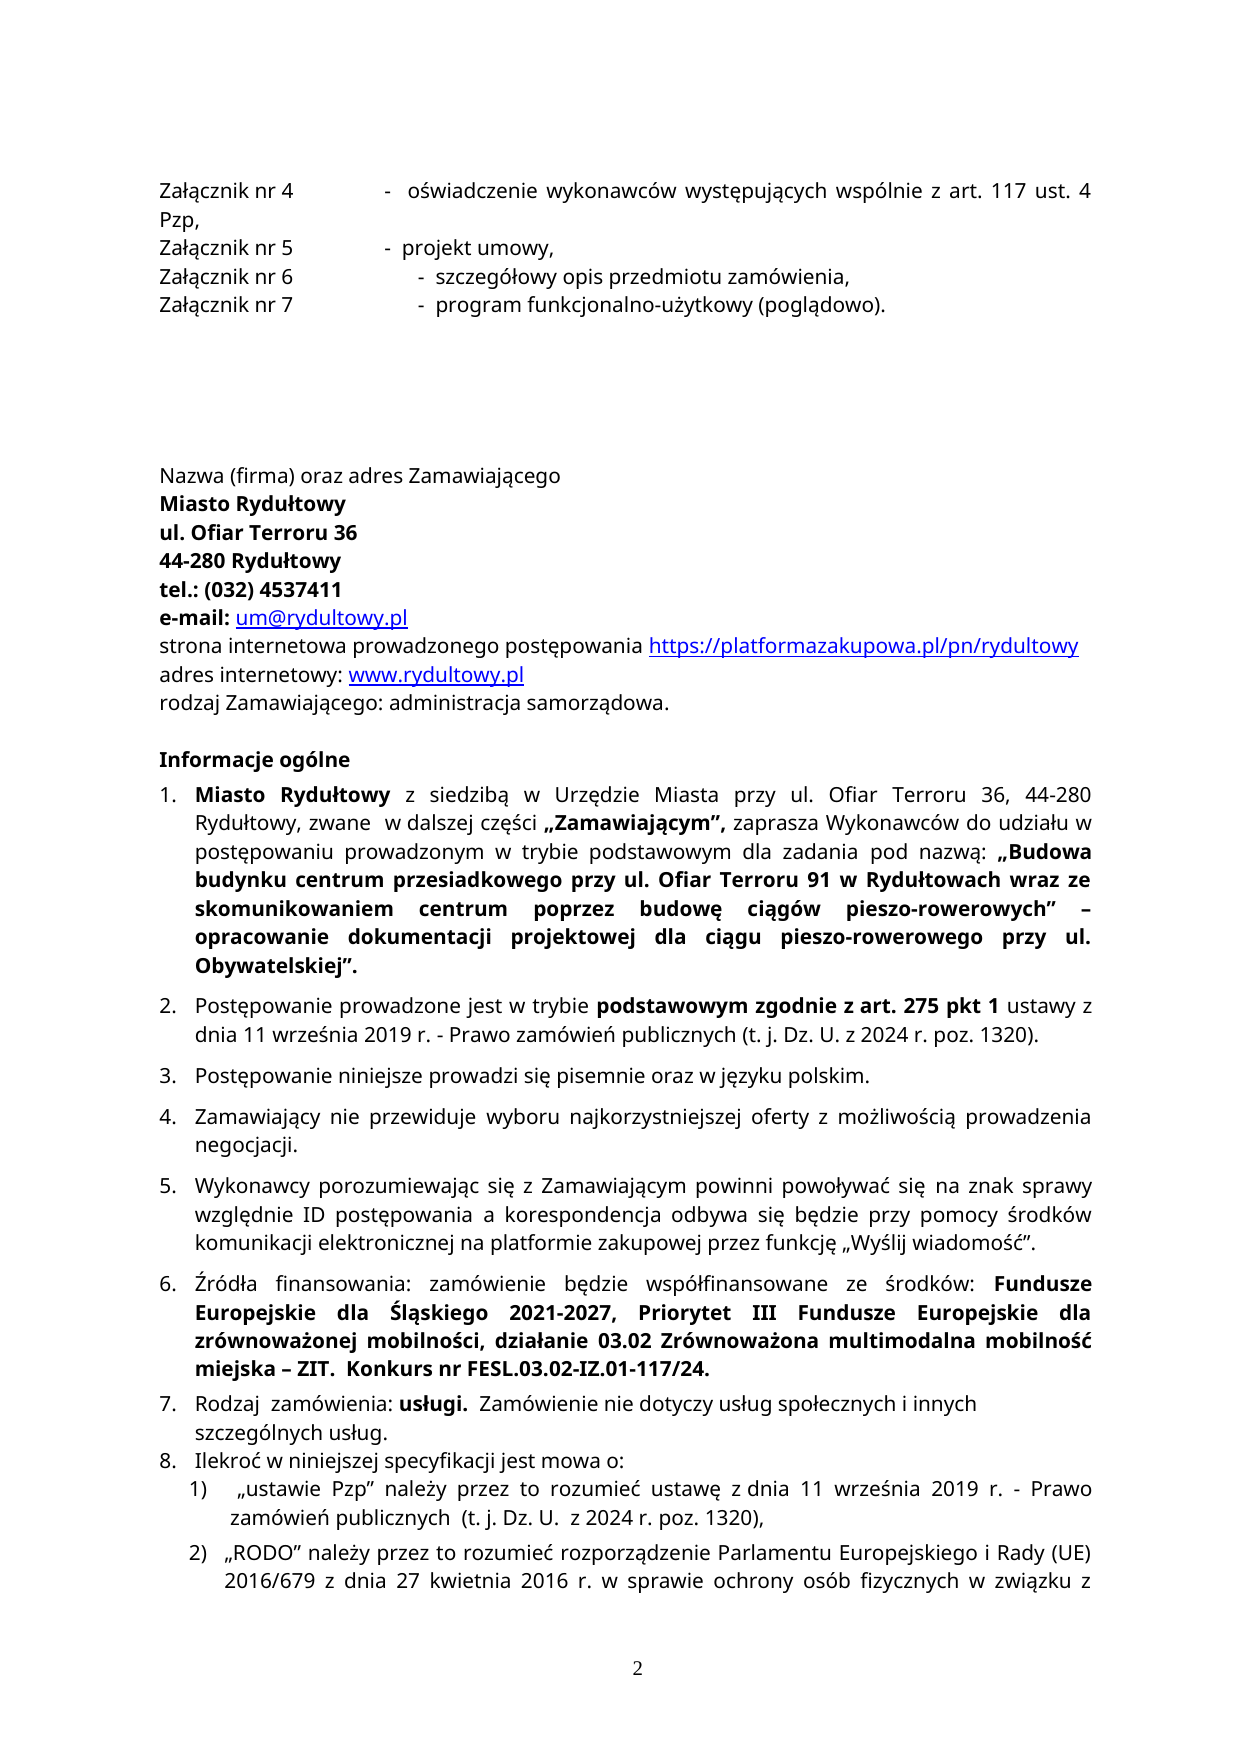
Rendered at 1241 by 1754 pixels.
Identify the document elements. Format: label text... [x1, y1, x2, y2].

text e-mail: um@rydultowy.pl [159, 603, 1092, 632]
text Nazwa (firma) oraz adres Zamawiającego [159, 461, 1092, 489]
text Miasto Rydułtowy [159, 489, 1092, 518]
text Załącznik nr 7 - program funkcjonalno-użytkowy (poglądowo). [159, 290, 1092, 319]
text Załącznik nr 4 - oświadczenie wykonawców występujących wspólnie z art. 117 ust. 4 Pzp, [159, 177, 1092, 233]
list Wykonawcy porozumiewając się z Zamawiającym powinni powoływać się na znak sprawy względnie ID postępowania a korespondencja odbywa się będzie przy pomocy środków komunikacji elektronicznej na platformie zakupowej przez funkcję „Wyślij wiadomość”. [159, 1171, 1092, 1257]
text Załącznik nr 6 - szczegółowy opis przedmiotu zamówienia, [159, 262, 1092, 290]
text tel.: (032) 4537411 [159, 575, 1092, 603]
list „ustawie Pzp” należy przez to rozumieć ustawę z dnia 11 września 2019 r. - Prawo zamówień publicznych (t. j. Dz. U. z 2024 r. poz. 1320), [189, 1474, 1092, 1531]
list Ilekroć w niniejszej specyfikacji jest mowa o: [159, 1446, 1092, 1474]
list Zamawiający nie przewiduje wyboru najkorzystniejszej oferty z możliwością prowadzenia negocjacji. [159, 1102, 1092, 1159]
text adres internetowy: www.rydultowy.pl [159, 660, 1092, 688]
list „RODO” należy przez to rozumieć rozporządzenie Parlamentu Europejskiego i Rady (UE) 2016/679 z dnia 27 kwietnia 2016 r. w sprawie ochrony osób fizycznych w związku z [189, 1538, 1092, 1594]
text rodzaj Zamawiającego: administracja samorządowa. [159, 688, 1092, 717]
text ul. Ofiar Terroru 36 [159, 518, 1092, 546]
list Źródła finansowania: zamówienie będzie współfinansowane ze środków: Fundusze Europejskie dla Śląskiego 2021-2027, Priorytet III Fundusze Europejskie dla zrównoważonej mobilności, działanie 03.02 Zrównoważona multimodalna mobilność miejska – ZIT. Konkurs nr FESL.03.02-IZ.01-117/24. [159, 1269, 1092, 1383]
list Postępowanie niniejsze prowadzi się pisemnie oraz w języku polskim. [159, 1061, 1092, 1089]
subtitle Informacje ogólne [159, 745, 1092, 774]
list Rodzaj zamówienia: usługi. Zamówienie nie dotyczy usług społecznych i innych szczególnych usług. [159, 1389, 1092, 1446]
text strona internetowa prowadzonego postępowania https://platformazakupowa.pl/pn/rydultowy [159, 632, 1092, 660]
list Postępowanie prowadzone jest w trybie podstawowym zgodnie z art. 275 pkt 1 ustawy z dnia 11 września 2019 r. - Prawo zamówień publicznych (t. j. Dz. U. z 2024 r. poz. 1320). [159, 992, 1092, 1048]
text Załącznik nr 5 - projekt umowy, [159, 233, 1092, 262]
text 44-280 Rydułtowy [159, 546, 1092, 575]
list Miasto Rydułtowy z siedzibą w Urzędzie Miasta przy ul. Ofiar Terroru 36, 44-280 Rydułtowy, zwane w dalszej części „Zamawiającym”, zaprasza Wykonawców do udziału w postępowaniu prowadzonym w trybie podstawowym dla zadania pod nazwą: „Budowa budynku centrum przesiadkowego przy ul. Ofiar Terroru 91 w Rydułtowach wraz ze skomunikowaniem centrum poprzez budowę ciągów pieszo-rowerowych” – opracowanie dokumentacji projektowej dla ciągu pieszo-rowerowego przy ul. Obywatelskiej”. [159, 780, 1092, 979]
